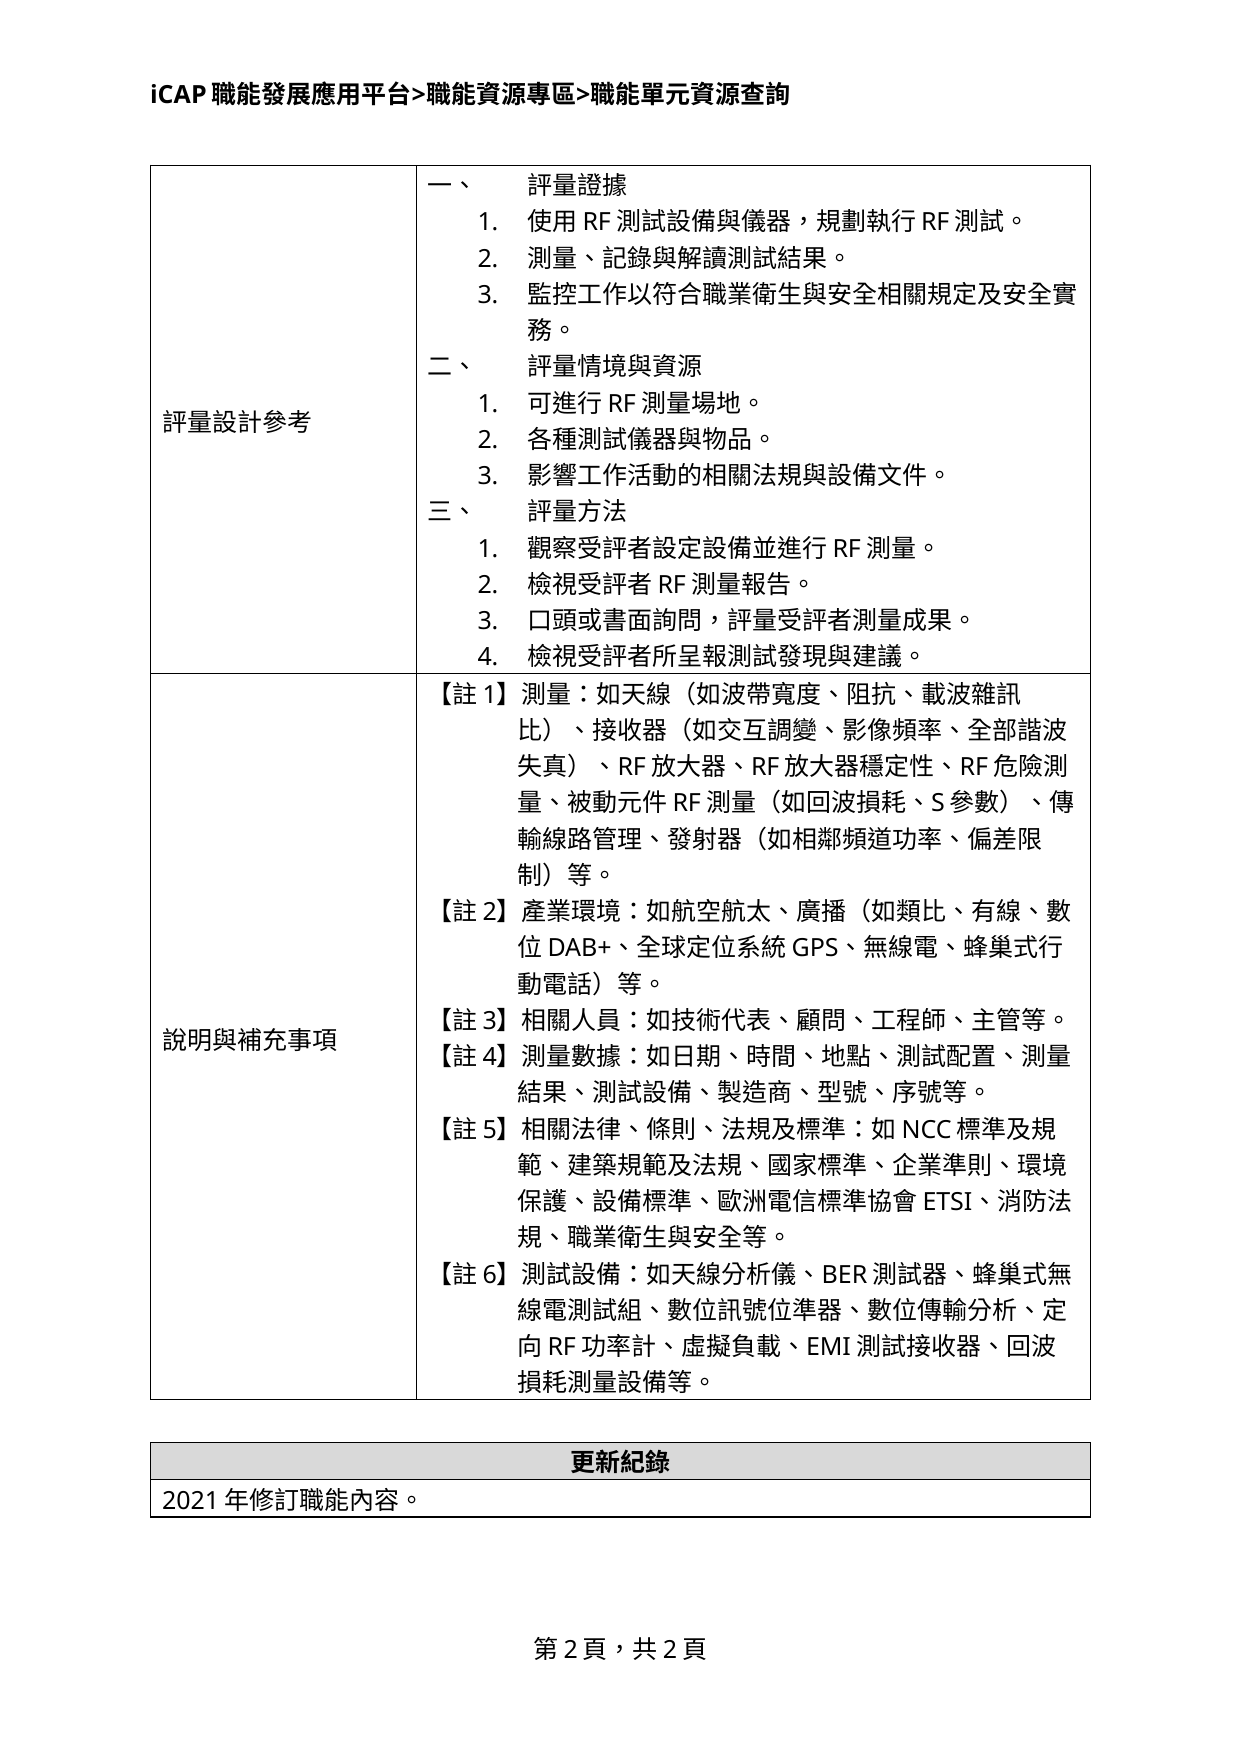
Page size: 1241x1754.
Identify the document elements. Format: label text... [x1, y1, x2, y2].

table_header 更新紀錄 [151, 1443, 1090, 1479]
table_cell 說明與補充事項 [151, 674, 416, 1399]
table_cell 評量設計參考 [151, 166, 416, 673]
table_cell 評量證據 使用RF測試設備與儀器，規劃執行RF測試。 測量、記錄與解讀測試結果。 監控工作以符合職業衛生與安全相關規定及安全實務。 評量情境與資源 可進行RF測量場地。 各種測試儀器與物品。 影響工作活動的相關法規與設備文件。 評量方法 觀察受評者設定設備並進行RF測量。 檢視受評者RF測量報告。 口頭或書面詢問，評量受評者測量成果。 檢視受評者所呈報測試發現與建議。 [417, 166, 1090, 673]
table_cell 2021年修訂職能內容。 [151, 1480, 1090, 1516]
table_cell 【註1】測量：如天線（如波帶寬度、阻抗、載波雜訊比）、接收器（如交互調變、影像頻率、全部諧波失真）、RF放大器、RF放大器穩定性、RF危險測量、被動元件RF測量（如回波損耗、S參數）、傳輸線路管理、發射器（如相鄰頻道功率、偏差限制）等。 【註2】產業環境：如航空航太、廣播（如類比、有線、數位DAB+、全球定位系統GPS、無線電、蜂巢式行動電話）等。 【註3】相關人員：如技術代表、顧問、工程師、主管等。 【註4】測量數據：如日期、時間、地點、測試配置、測量結果、測試設備、製造商、型號、序號等。 【註5】相關法律、條則、法規及標準：如NCC標準及規範、建築規範及法規、國家標準、企業準則、環境保護、設備標準、歐洲電信標準協會ETSI、消防法規、職業衛生與安全等。 【註6】測試設備：如天線分析儀、BER測試器、蜂巢式無線電測試組、數位訊號位準器、數位傳輸分析、定向RF功率計、虛擬負載、EMI測試接收器、回波損耗測量設備等。 [417, 674, 1090, 1399]
